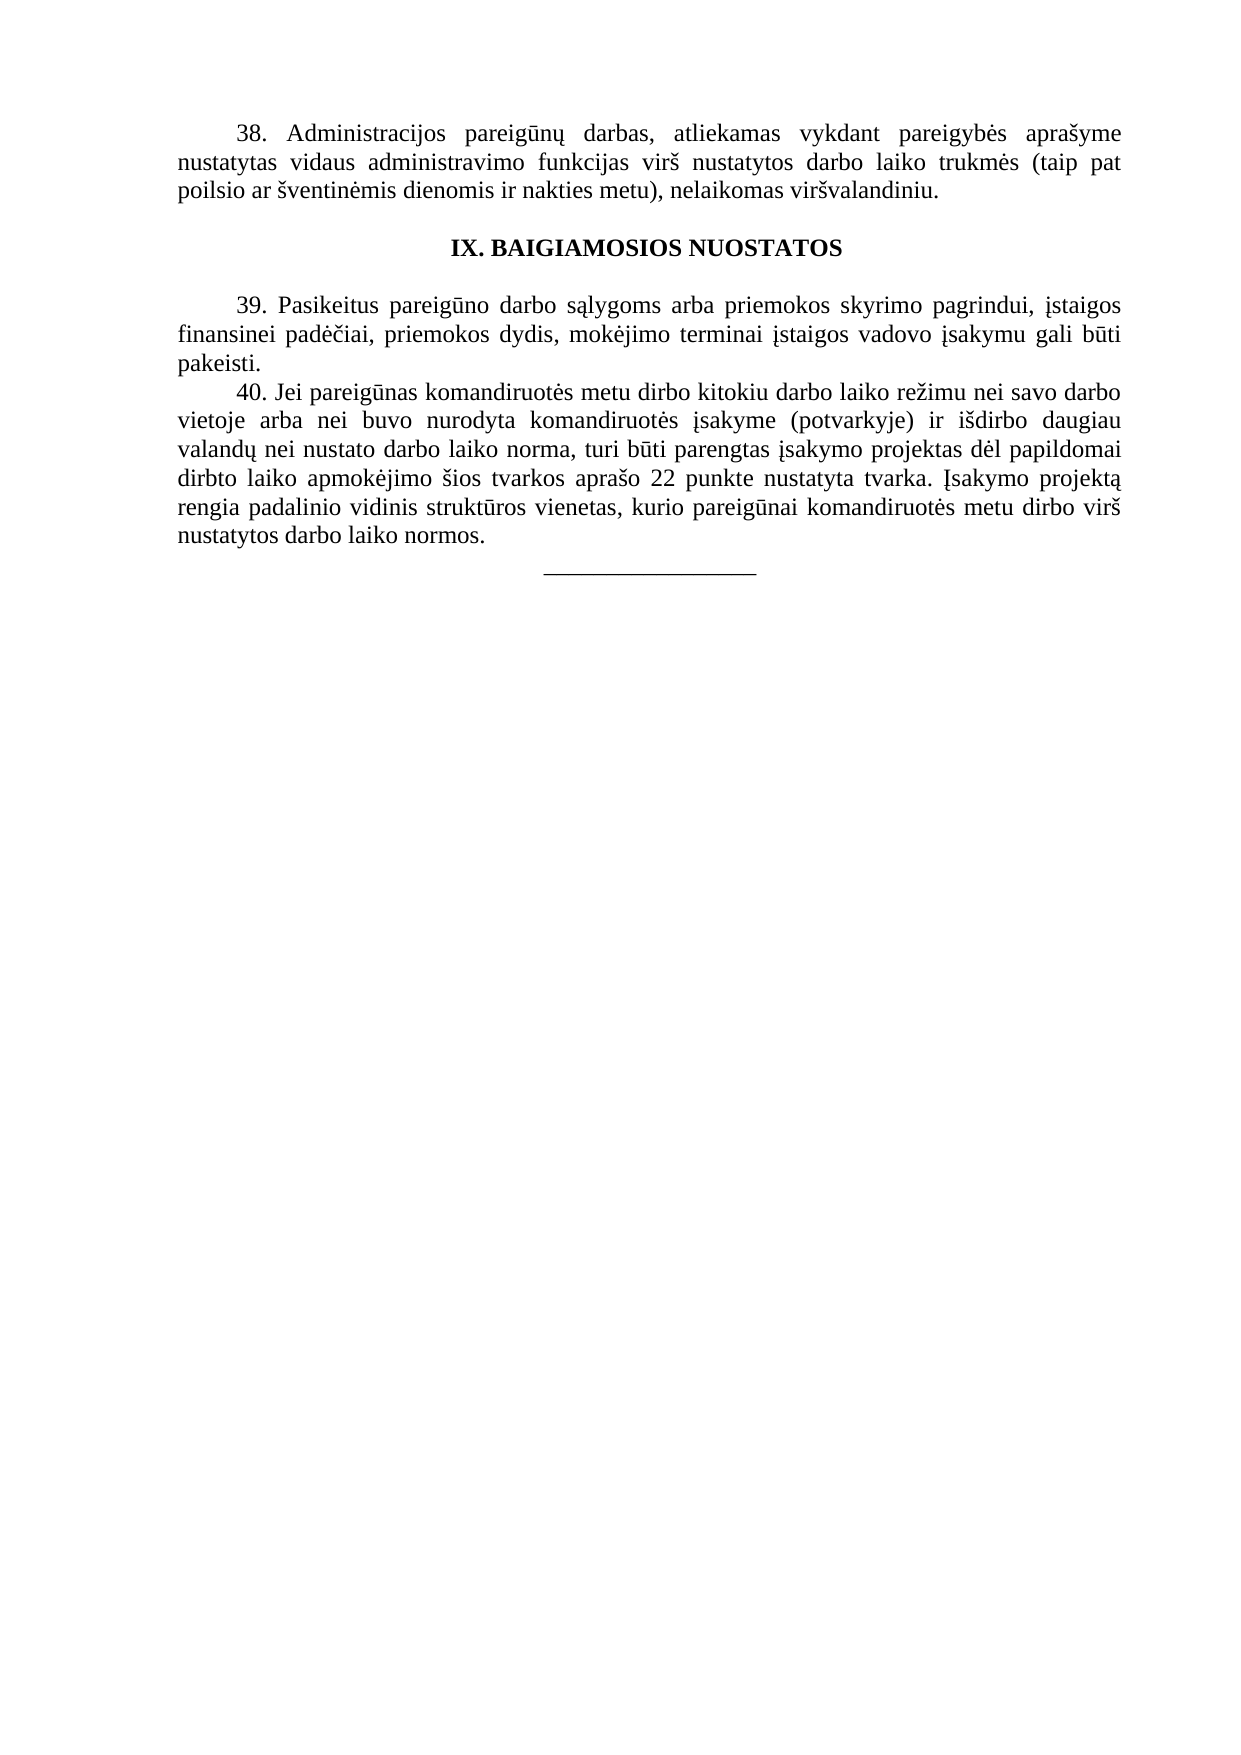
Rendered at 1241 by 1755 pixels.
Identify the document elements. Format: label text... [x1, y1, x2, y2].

text _________________ [177, 549, 1122, 578]
text 40. Jei pareigūnas komandiruotės metu dirbo kitokiu darbo laiko režimu nei savo darbo vietoje arba nei buvo nurodyta komandiruotės įsakyme (potvarkyje) ir išdirbo daugiau valandų nei nustato darbo laiko norma, turi būti parengtas įsakymo projektas dėl papildomai dirbto laiko apmokėjimo šios tvarkos aprašo 22 punkte nustatyta tvarka. Įsakymo projektą rengia padalinio vidinis struktūros vienetas, kurio pareigūnai komandiruotės metu dirbo virš nustatytos darbo laiko normos. [177, 377, 1122, 549]
text 39. Pasikeitus pareigūno darbo sąlygoms arba priemokos skyrimo pagrindui, įstaigos finansinei padėčiai, priemokos dydis, mokėjimo terminai įstaigos vadovo įsakymu gali būti pakeisti. [177, 291, 1122, 377]
text 38. Administracijos pareigūnų darbas, atliekamas vykdant pareigybės aprašyme nustatytas vidaus administravimo funkcijas virš nustatytos darbo laiko trukmės (taip pat poilsio ar šventinėmis dienomis ir nakties metu), nelaikomas viršvalandiniu. [177, 118, 1122, 204]
text IX. BAIGIAMOSIOS NUOSTATOS [177, 233, 1122, 262]
